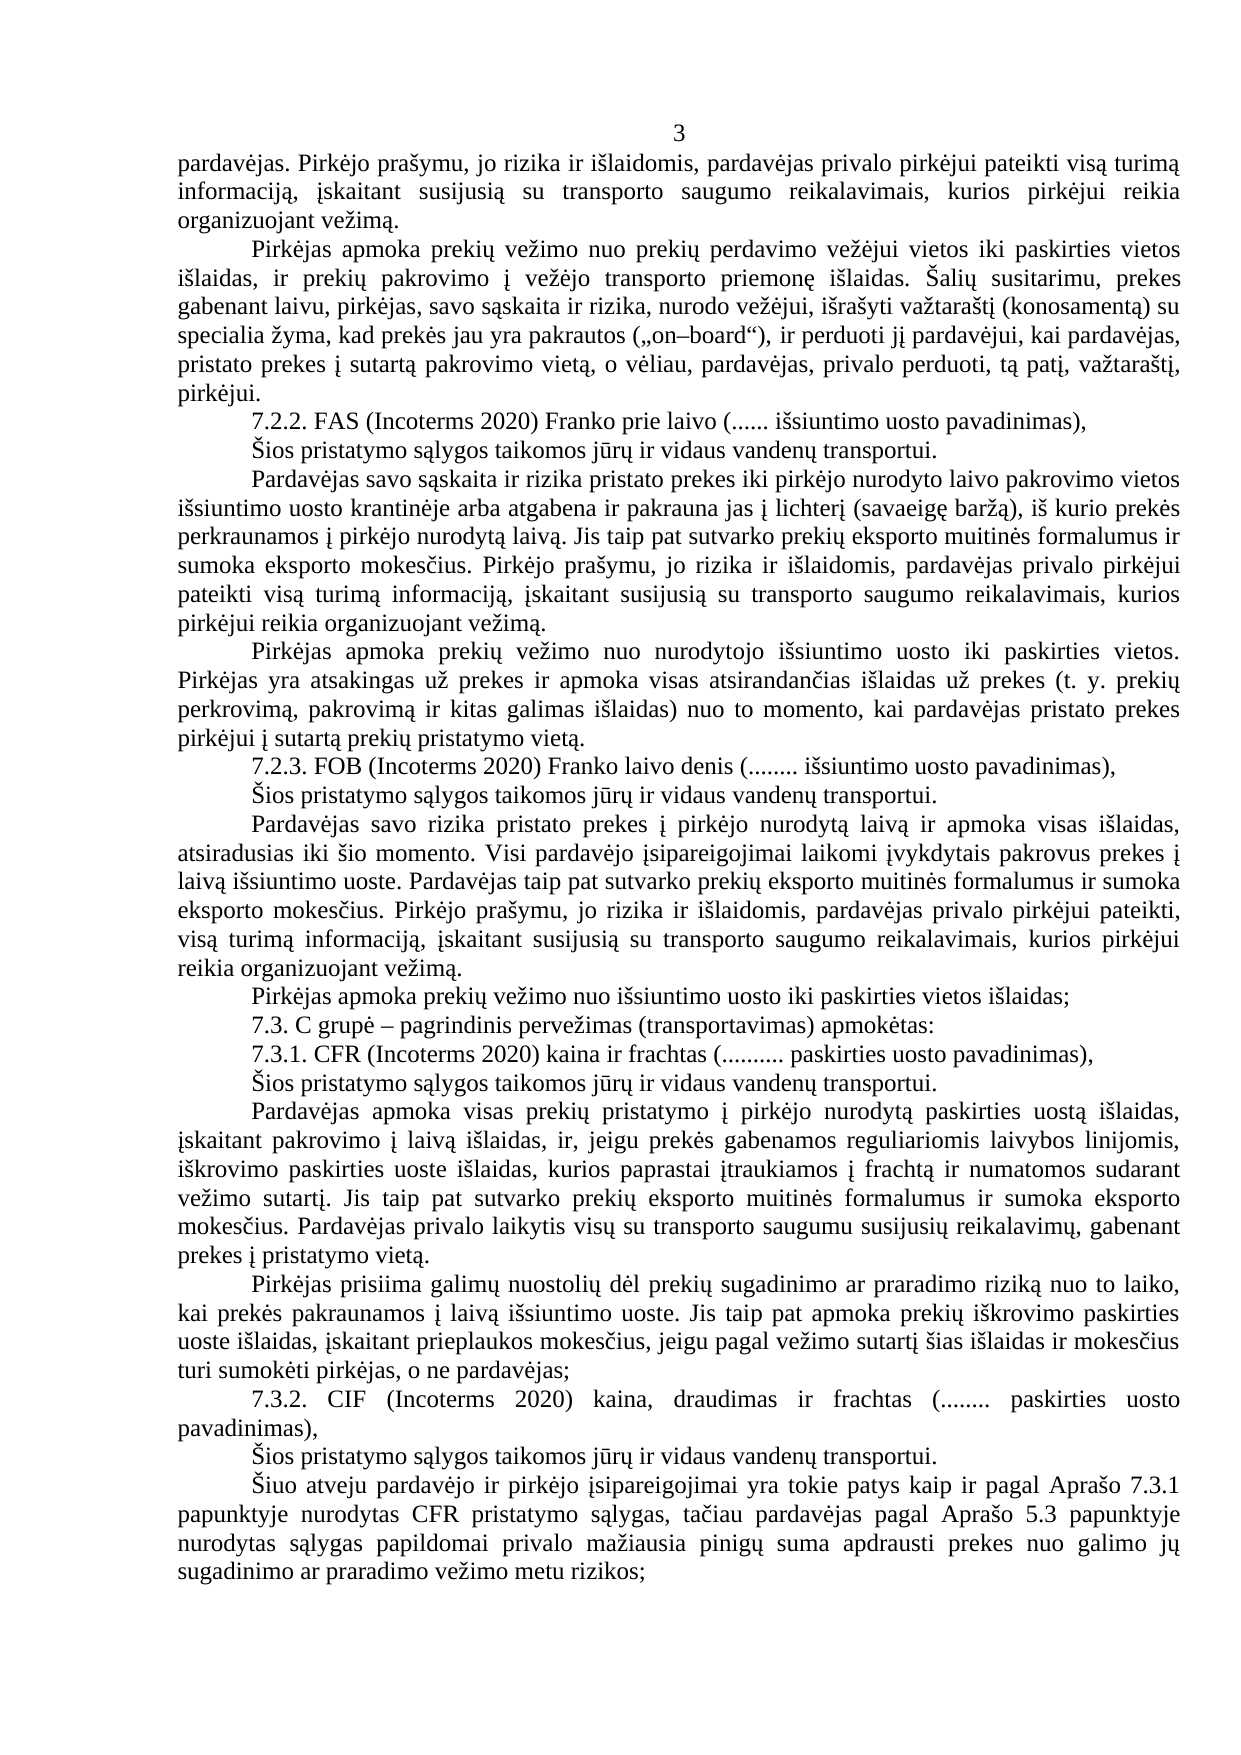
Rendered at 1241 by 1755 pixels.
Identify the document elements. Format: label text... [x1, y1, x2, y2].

text Šios pristatymo sąlygos taikomos jūrų ir vidaus vandenų transportui. [177, 780, 1181, 809]
text Pardavėjas savo sąskaita ir rizika pristato prekes iki pirkėjo nurodyto laivo pakrovimo vietos išsiuntimo uosto krantinėje arba atgabena ir pakrauna jas į lichterį (savaeigę baržą), iš kurio prekės perkraunamos į pirkėjo nurodytą laivą. Jis taip pat sutvarko prekių eksporto muitinės formalumus ir sumoka eksporto mokesčius. Pirkėjo prašymu, jo rizika ir išlaidomis, pardavėjas privalo pirkėjui pateikti visą turimą informaciją, įskaitant susijusią su transporto saugumo reikalavimais, kurios pirkėjui reikia organizuojant vežimą. [177, 464, 1181, 636]
text Pirkėjas apmoka prekių vežimo nuo prekių perdavimo vežėjui vietos iki paskirties vietos išlaidas, ir prekių pakrovimo į vežėjo transporto priemonę išlaidas. Šalių susitarimu, prekes gabenant laivu, pirkėjas, savo sąskaita ir rizika, nurodo vežėjui, išrašyti važtaraštį (konosamentą) su specialia žyma, kad prekės jau yra pakrautos („on–board“), ir perduoti jį pardavėjui, kai pardavėjas, pristato prekes į sutartą pakrovimo vietą, o vėliau, pardavėjas, privalo perduoti, tą patį, važtaraštį, pirkėjui. [177, 234, 1181, 406]
text 7.3.1. CFR (Incoterms 2020) kaina ir frachtas (.......... paskirties uosto pavadinimas), [177, 1039, 1181, 1068]
text 7.3.2. CIF (Incoterms 2020) kaina, draudimas ir frachtas (........ paskirties uosto pavadinimas), [177, 1384, 1181, 1441]
text Šios pristatymo sąlygos taikomos jūrų ir vidaus vandenų transportui. [177, 1441, 1181, 1470]
text Pardavėjas apmoka visas prekių pristatymo į pirkėjo nurodytą paskirties uostą išlaidas, įskaitant pakrovimo į laivą išlaidas, ir, jeigu prekės gabenamos reguliariomis laivybos linijomis, iškrovimo paskirties uoste išlaidas, kurios paprastai įtraukiamos į frachtą ir numatomos sudarant vežimo sutartį. Jis taip pat sutvarko prekių eksporto muitinės formalumus ir sumoka eksporto mokesčius. Pardavėjas privalo laikytis visų su transporto saugumu susijusių reikalavimų, gabenant prekes į pristatymo vietą. [177, 1096, 1181, 1269]
text Šios pristatymo sąlygos taikomos jūrų ir vidaus vandenų transportui. [177, 435, 1181, 464]
text 7.3. C grupė – pagrindinis pervežimas (transportavimas) apmokėtas: [177, 1010, 1181, 1039]
text Pirkėjas prisiima galimų nuostolių dėl prekių sugadinimo ar praradimo riziką nuo to laiko, kai prekės pakraunamos į laivą išsiuntimo uoste. Jis taip pat apmoka prekių iškrovimo paskirties uoste išlaidas, įskaitant prieplaukos mokesčius, jeigu pagal vežimo sutartį šias išlaidas ir mokesčius turi sumokėti pirkėjas, o ne pardavėjas; [177, 1269, 1181, 1384]
text 7.2.2. FAS (Incoterms 2020) Franko prie laivo (...... išsiuntimo uosto pavadinimas), [177, 406, 1181, 435]
text pardavėjas. Pirkėjo prašymu, jo rizika ir išlaidomis, pardavėjas privalo pirkėjui pateikti visą turimą informaciją, įskaitant susijusią su transporto saugumo reikalavimais, kurios pirkėjui reikia organizuojant vežimą. [177, 148, 1181, 234]
text Pirkėjas apmoka prekių vežimo nuo nurodytojo išsiuntimo uosto iki paskirties vietos. Pirkėjas yra atsakingas už prekes ir apmoka visas atsirandančias išlaidas už prekes (t. y. prekių perkrovimą, pakrovimą ir kitas galimas išlaidas) nuo to momento, kai pardavėjas pristato prekes pirkėjui į sutartą prekių pristatymo vietą. [177, 636, 1181, 751]
text 7.2.3. FOB (Incoterms 2020) Franko laivo denis (........ išsiuntimo uosto pavadinimas), [177, 751, 1181, 780]
text Šios pristatymo sąlygos taikomos jūrų ir vidaus vandenų transportui. [177, 1068, 1181, 1096]
text Pardavėjas savo rizika pristato prekes į pirkėjo nurodytą laivą ir apmoka visas išlaidas, atsiradusias iki šio momento. Visi pardavėjo įsipareigojimai laikomi įvykdytais pakrovus prekes į laivą išsiuntimo uoste. Pardavėjas taip pat sutvarko prekių eksporto muitinės formalumus ir sumoka eksporto mokesčius. Pirkėjo prašymu, jo rizika ir išlaidomis, pardavėjas privalo pirkėjui pateikti, visą turimą informaciją, įskaitant susijusią su transporto saugumo reikalavimais, kurios pirkėjui reikia organizuojant vežimą. [177, 809, 1181, 981]
text Pirkėjas apmoka prekių vežimo nuo išsiuntimo uosto iki paskirties vietos išlaidas; [177, 981, 1181, 1010]
text Šiuo atveju pardavėjo ir pirkėjo įsipareigojimai yra tokie patys kaip ir pagal Aprašo 7.3.1 papunktyje nurodytas CFR pristatymo sąlygas, tačiau pardavėjas pagal Aprašo 5.3 papunktyje nurodytas sąlygas papildomai privalo mažiausia pinigų suma apdrausti prekes nuo galimo jų sugadinimo ar praradimo vežimo metu rizikos; [177, 1470, 1181, 1585]
